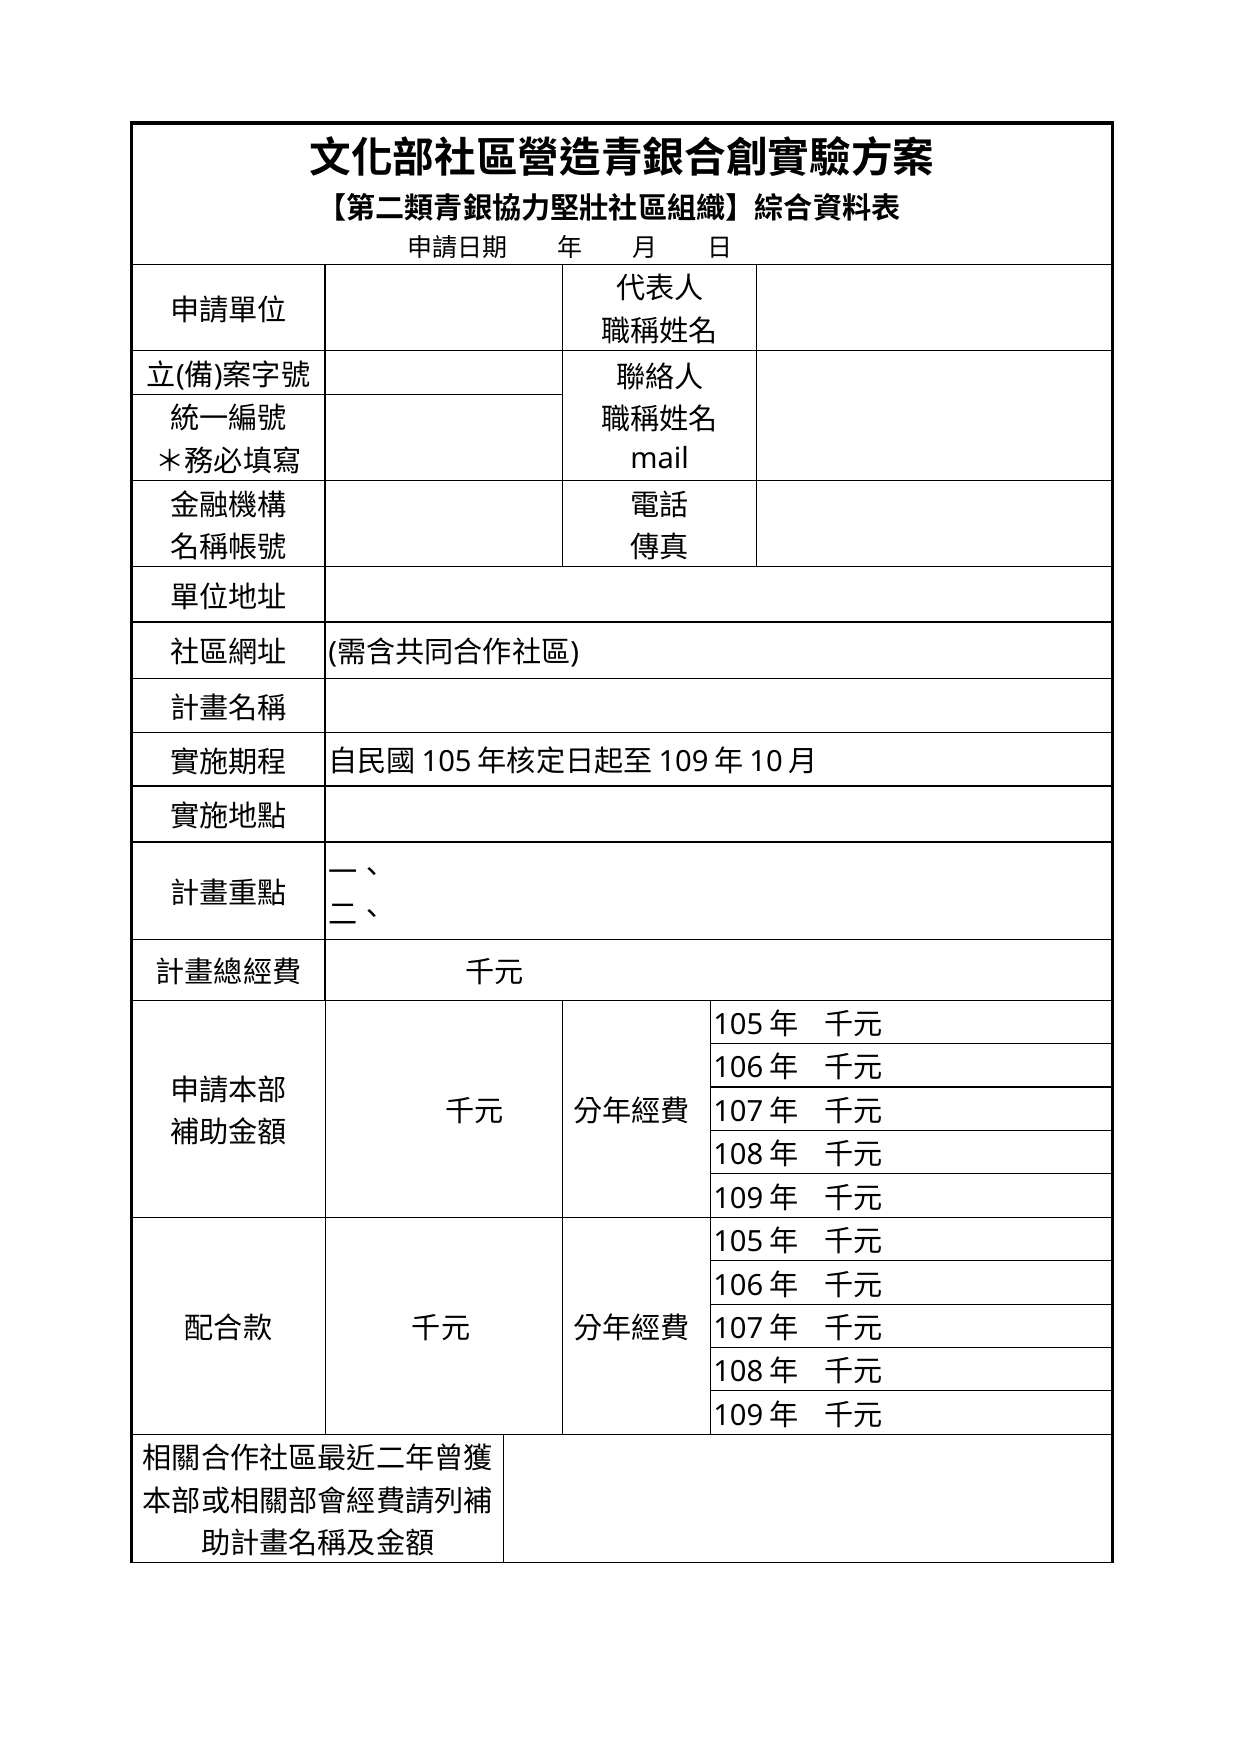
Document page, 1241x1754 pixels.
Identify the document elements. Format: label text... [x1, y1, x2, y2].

table_cell 聯絡人 職稱姓名 mail [563, 351, 756, 480]
table_cell 單位地址 [133, 567, 324, 621]
table_cell [757, 481, 1111, 566]
table_cell 109年 千元 [711, 1174, 1111, 1217]
table_header 文化部社區營造青銀合創實驗方案 【第二類青銀協力堅壯社區組織】綜合資料表 申請日期 年 月 日 [133, 125, 1111, 263]
table_cell 社區網址 [133, 623, 324, 678]
table_cell [757, 265, 1111, 349]
table_cell 配合款 [133, 1218, 325, 1434]
table_cell (需含共同合作社區) [326, 623, 1111, 678]
table_cell 106年 千元 [711, 1261, 1111, 1303]
table_cell 108年 千元 [711, 1348, 1111, 1390]
table_cell [326, 351, 562, 393]
table_cell 金融機構 名稱帳號 [133, 481, 324, 566]
table_cell 109年 千元 [711, 1391, 1111, 1434]
table_cell 分年經費 [563, 1218, 710, 1434]
table_cell [504, 1435, 1111, 1562]
table_cell 實施地點 [133, 787, 324, 841]
table_cell 分年經費 [563, 1001, 710, 1217]
table_cell 相關合作社區最近二年曾獲本部或相關部會經費請列補助計畫名稱及金額 [133, 1435, 503, 1562]
table_cell 實施期程 [133, 733, 324, 785]
table_cell 一、 二、 [326, 843, 1111, 939]
table_cell 計畫總經費 [133, 940, 324, 999]
table_cell 計畫重點 [133, 843, 324, 939]
table_cell 千元 [326, 940, 1111, 999]
table_cell 計畫名稱 [133, 679, 324, 732]
table_cell 107年 千元 [711, 1305, 1111, 1347]
table_cell 106年 千元 [711, 1044, 1111, 1086]
table_cell 105年 千元 [711, 1001, 1111, 1043]
table_cell 申請單位 [133, 265, 324, 349]
table_cell 107年 千元 [711, 1088, 1111, 1130]
table_cell 電話 傳真 [563, 481, 756, 566]
table_cell 申請本部 補助金額 [133, 1001, 325, 1217]
table_cell [326, 787, 1111, 841]
table_cell [326, 265, 562, 349]
table_cell 自民國105年核定日起至109年10月 [326, 733, 1111, 785]
table_cell 105年 千元 [711, 1218, 1111, 1260]
table_cell [326, 395, 562, 480]
table_cell [757, 351, 1111, 480]
table_cell 108年 千元 [711, 1131, 1111, 1173]
table_cell [326, 679, 1111, 732]
table_cell [326, 567, 1111, 621]
table_cell 統一編號 ＊務必填寫 [133, 395, 324, 480]
table_cell [326, 481, 562, 566]
table_cell 千元 [326, 1218, 562, 1434]
table_cell 立(備)案字號 [133, 351, 324, 393]
table_cell 千元 [326, 1001, 562, 1217]
table_cell 代表人 職稱姓名 [563, 265, 756, 349]
